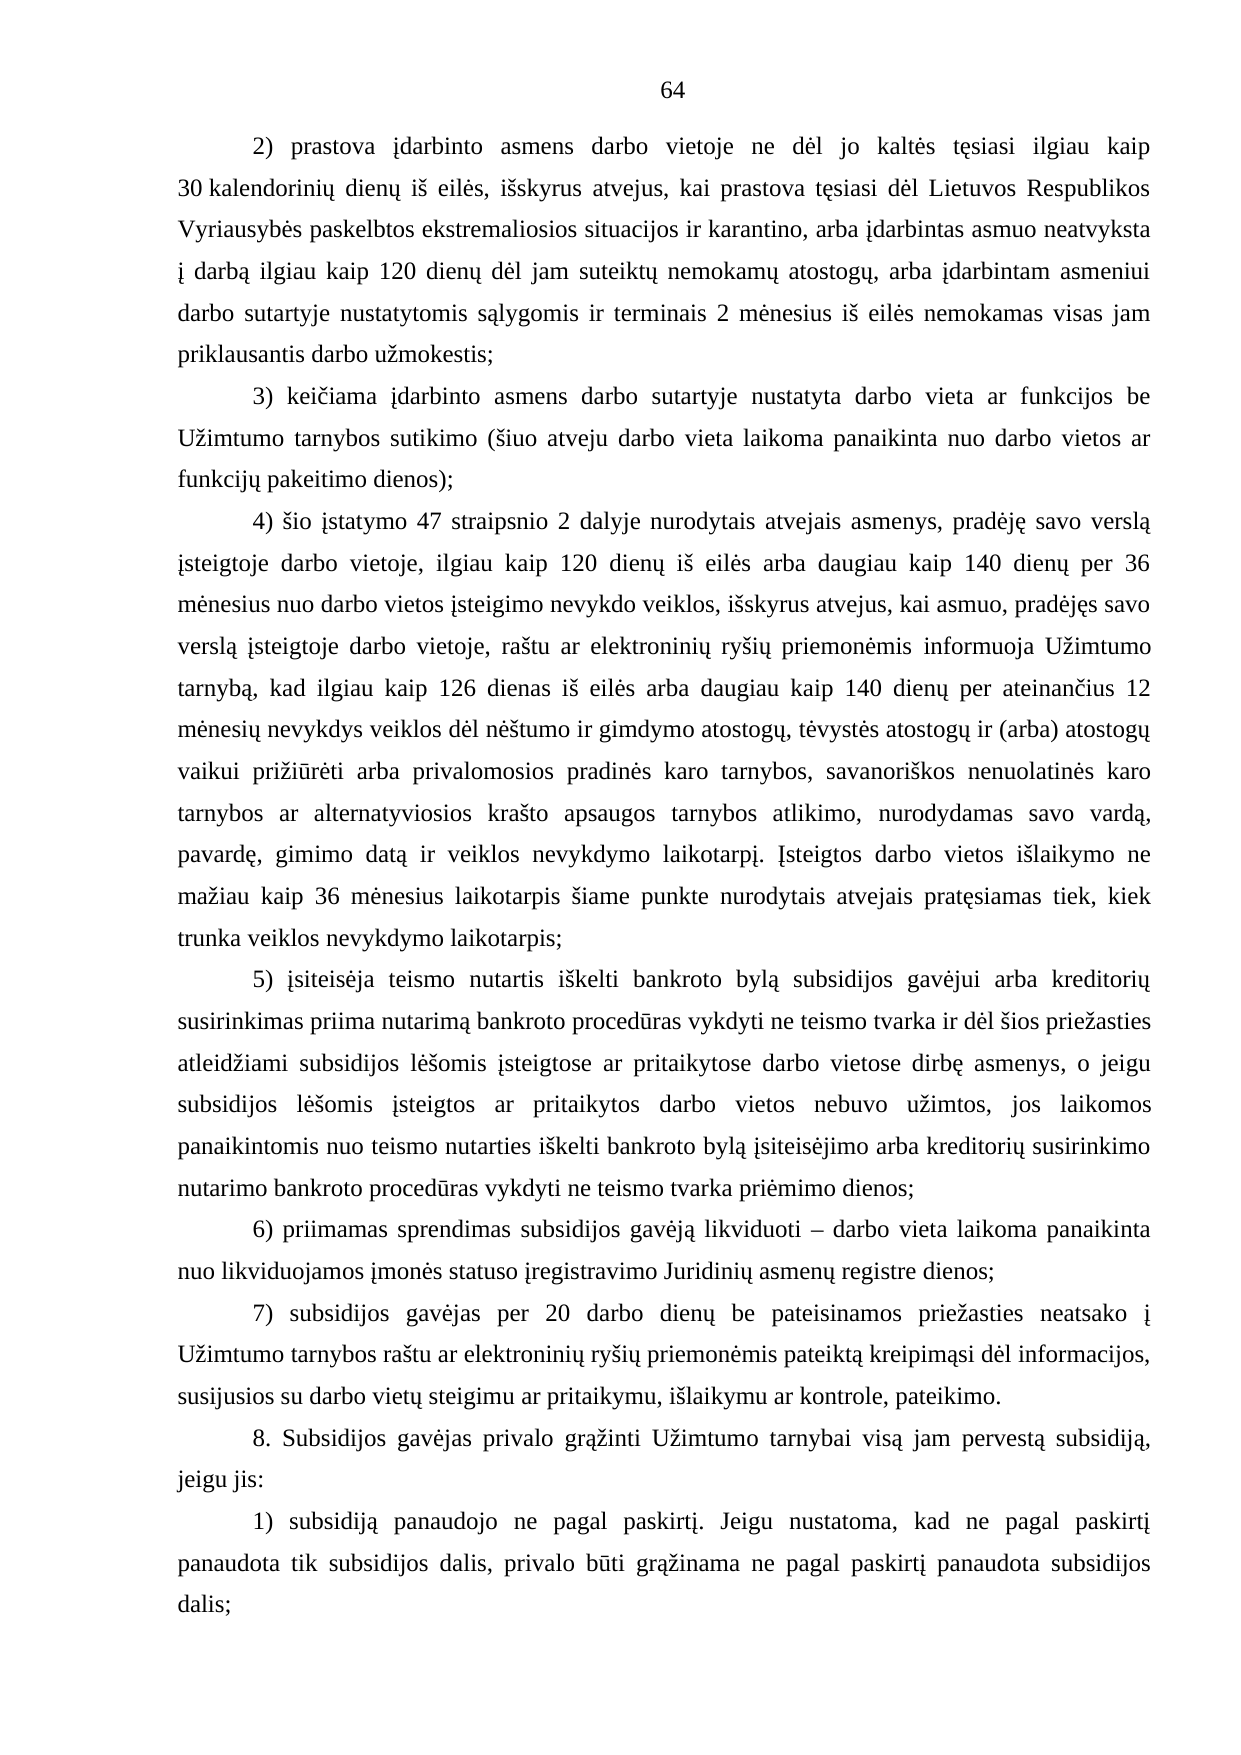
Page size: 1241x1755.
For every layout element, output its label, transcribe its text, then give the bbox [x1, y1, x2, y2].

text 7) subsidijos gavėjas per 20 darbo dienų be pateisinamos priežasties neatsako į Užimtumo tarnybos raštu ar elektroninių ryšių priemonėmis pateiktą kreipimąsi dėl informacijos, susijusios su darbo vietų steigimu ar pritaikymu, išlaikymu ar kontrole, pateikimo. [177, 1285, 1152, 1410]
text 4) šio įstatymo 47 straipsnio 2 dalyje nurodytais atvejais asmenys, pradėję savo verslą įsteigtoje darbo vietoje, ilgiau kaip 120 dienų iš eilės arba daugiau kaip 140 dienų per 36 mėnesius nuo darbo vietos įsteigimo nevykdo veiklos, išskyrus atvejus, kai asmuo, pradėjęs savo verslą įsteigtoje darbo vietoje, raštu ar elektroninių ryšių priemonėmis informuoja Užimtumo tarnybą, kad ilgiau kaip 126 dienas iš eilės arba daugiau kaip 140 dienų per ateinančius 12 mėnesių nevykdys veiklos dėl nėštumo ir gimdymo atostogų, tėvystės atostogų ir (arba) atostogų vaikui prižiūrėti arba privalomosios pradinės karo tarnybos, savanoriškos nenuolatinės karo tarnybos ar alternatyviosios krašto apsaugos tarnybos atlikimo, nurodydamas savo vardą, pavardę, gimimo datą ir veiklos nevykdymo laikotarpį. Įsteigtos darbo vietos išlaikymo ne mažiau kaip 36 mėnesius laikotarpis šiame punkte nurodytais atvejais pratęsiamas tiek, kiek trunka veiklos nevykdymo laikotarpis; [177, 493, 1152, 951]
text 1) subsidiją panaudojo ne pagal paskirtį. Jeigu nustatoma, kad ne pagal paskirtį panaudota tik subsidijos dalis, privalo būti grąžinama ne pagal paskirtį panaudota subsidijos dalis; [177, 1493, 1152, 1618]
text 3) keičiama įdarbinto asmens darbo sutartyje nustatyta darbo vieta ar funkcijos be Užimtumo tarnybos sutikimo (šiuo atveju darbo vieta laikoma panaikinta nuo darbo vietos ar funkcijų pakeitimo dienos); [177, 368, 1152, 493]
text 8. Subsidijos gavėjas privalo grąžinti Užimtumo tarnybai visą jam pervestą subsidiją, jeigu jis: [177, 1410, 1152, 1493]
text 2) prastova įdarbinto asmens darbo vietoje ne dėl jo kaltės tęsiasi ilgiau kaip 30 kalendorinių dienų iš eilės, išskyrus atvejus, kai prastova tęsiasi dėl Lietuvos Respublikos Vyriausybės paskelbtos ekstremaliosios situacijos ir karantino, arba įdarbintas asmuo neatvyksta į darbą ilgiau kaip 120 dienų dėl jam suteiktų nemokamų atostogų, arba įdarbintam asmeniui darbo sutartyje nustatytomis sąlygomis ir terminais 2 mėnesius iš eilės nemokamas visas jam priklausantis darbo užmokestis; [177, 118, 1152, 368]
text 5) įsiteisėja teismo nutartis iškelti bankroto bylą subsidijos gavėjui arba kreditorių susirinkimas priima nutarimą bankroto procedūras vykdyti ne teismo tvarka ir dėl šios priežasties atleidžiami subsidijos lėšomis įsteigtose ar pritaikytose darbo vietose dirbę asmenys, o jeigu subsidijos lėšomis įsteigtos ar pritaikytos darbo vietos nebuvo užimtos, jos laikomos panaikintomis nuo teismo nutarties iškelti bankroto bylą įsiteisėjimo arba kreditorių susirinkimo nutarimo bankroto procedūras vykdyti ne teismo tvarka priėmimo dienos; [177, 951, 1152, 1201]
text 6) priimamas sprendimas subsidijos gavėją likviduoti – darbo vieta laikoma panaikinta nuo likviduojamos įmonės statuso įregistravimo Juridinių asmenų registre dienos; [177, 1201, 1152, 1285]
